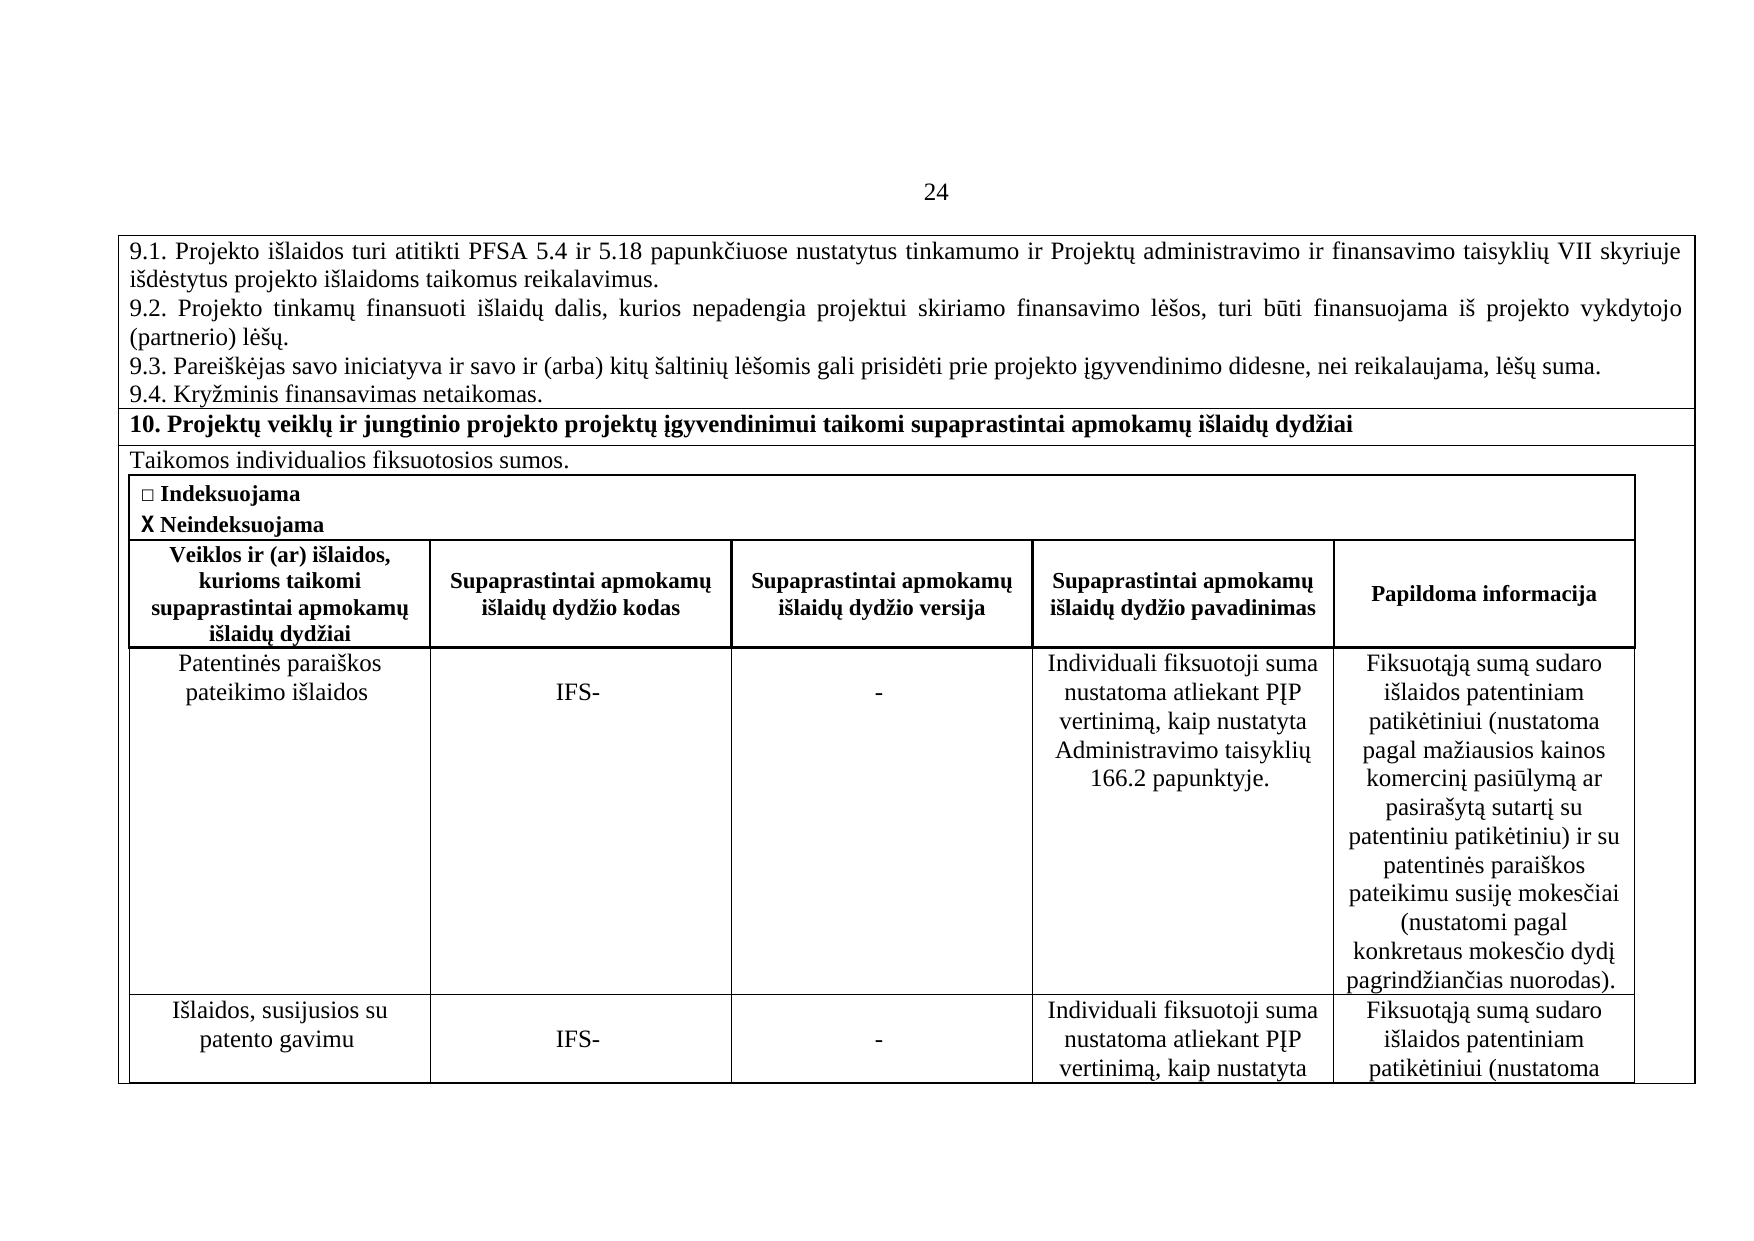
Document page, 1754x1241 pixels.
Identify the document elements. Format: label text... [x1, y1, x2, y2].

table_cell Patentinės paraiškos pateikimo išlaidos [130, 649, 430, 993]
table_cell Išlaidos, susijusios su patento gavimu [130, 995, 430, 1081]
table_cell Fiksuotąją sumą sudaro išlaidos patentiniam patikėtiniui (nustatoma pagal mažiausios kainos komercinį pasiūlymą ar pasirašytą sutartį su patentiniu patikėtiniu) ir su patentinės paraiškos pateikimu susiję mokesčiai (nustatomi pagal konkretaus mokesčio dydį pagrindžiančias nuorodas). [1334, 649, 1634, 993]
table_cell Supaprastintai apmokamų išlaidų dydžio versija [733, 541, 1031, 646]
table_cell Taikomos individualios fiksuotosios sumos. [119, 446, 1694, 1083]
table_cell Supaprastintai apmokamų išlaidų dydžio kodas [431, 541, 730, 646]
table_cell IFS- [431, 649, 731, 993]
table_cell Papildoma informacija [1335, 541, 1634, 646]
table_cell - [732, 649, 1032, 993]
table_cell Individuali fiksuotoji suma nustatoma atliekant PĮP vertinimą, kaip nustatyta Administravimo taisyklių 166.2 papunktyje. [1033, 649, 1333, 993]
table_cell Fiksuotąją sumą sudaro išlaidos patentiniam patikėtiniui (nustatoma [1334, 995, 1634, 1081]
table_cell - [732, 995, 1032, 1081]
table_cell Veiklos ir (ar) išlaidos, kurioms taikomi supaprastintai apmokamų išlaidų dydžiai [130, 541, 429, 646]
table_cell IFS- [431, 995, 731, 1081]
table_header ☐ Indeksuojama X Neindeksuojama [130, 476, 1634, 539]
table_cell 10. Projektų veiklų ir jungtinio projekto projektų įgyvendinimui taikomi supaprastintai apmokamų išlaidų dydžiai [119, 409, 1694, 444]
table_cell Supaprastintai apmokamų išlaidų dydžio pavadinimas [1034, 541, 1333, 646]
table_cell 9.1. Projekto išlaidos turi atitikti PFSA 5.4 ir 5.18 papunkčiuose nustatytus tinkamumo ir Projektų administravimo ir finansavimo taisyklių VII skyriuje išdėstytus projekto išlaidoms taikomus reikalavimus. 9.2. Projekto tinkamų finansuoti išlaidų dalis, kurios nepadengia projektui skiriamo finansavimo lėšos, turi būti finansuojama iš projekto vykdytojo (partnerio) lėšų. 9.3. Pareiškėjas savo iniciatyva ir savo ir (arba) kitų šaltinių lėšomis gali prisidėti prie projekto įgyvendinimo didesne, nei reikalaujama, lėšų suma. 9.4. Kryžminis finansavimas netaikomas. [119, 236, 1694, 408]
table_cell Individuali fiksuotoji suma nustatoma atliekant PĮP vertinimą, kaip nustatyta [1033, 995, 1333, 1081]
